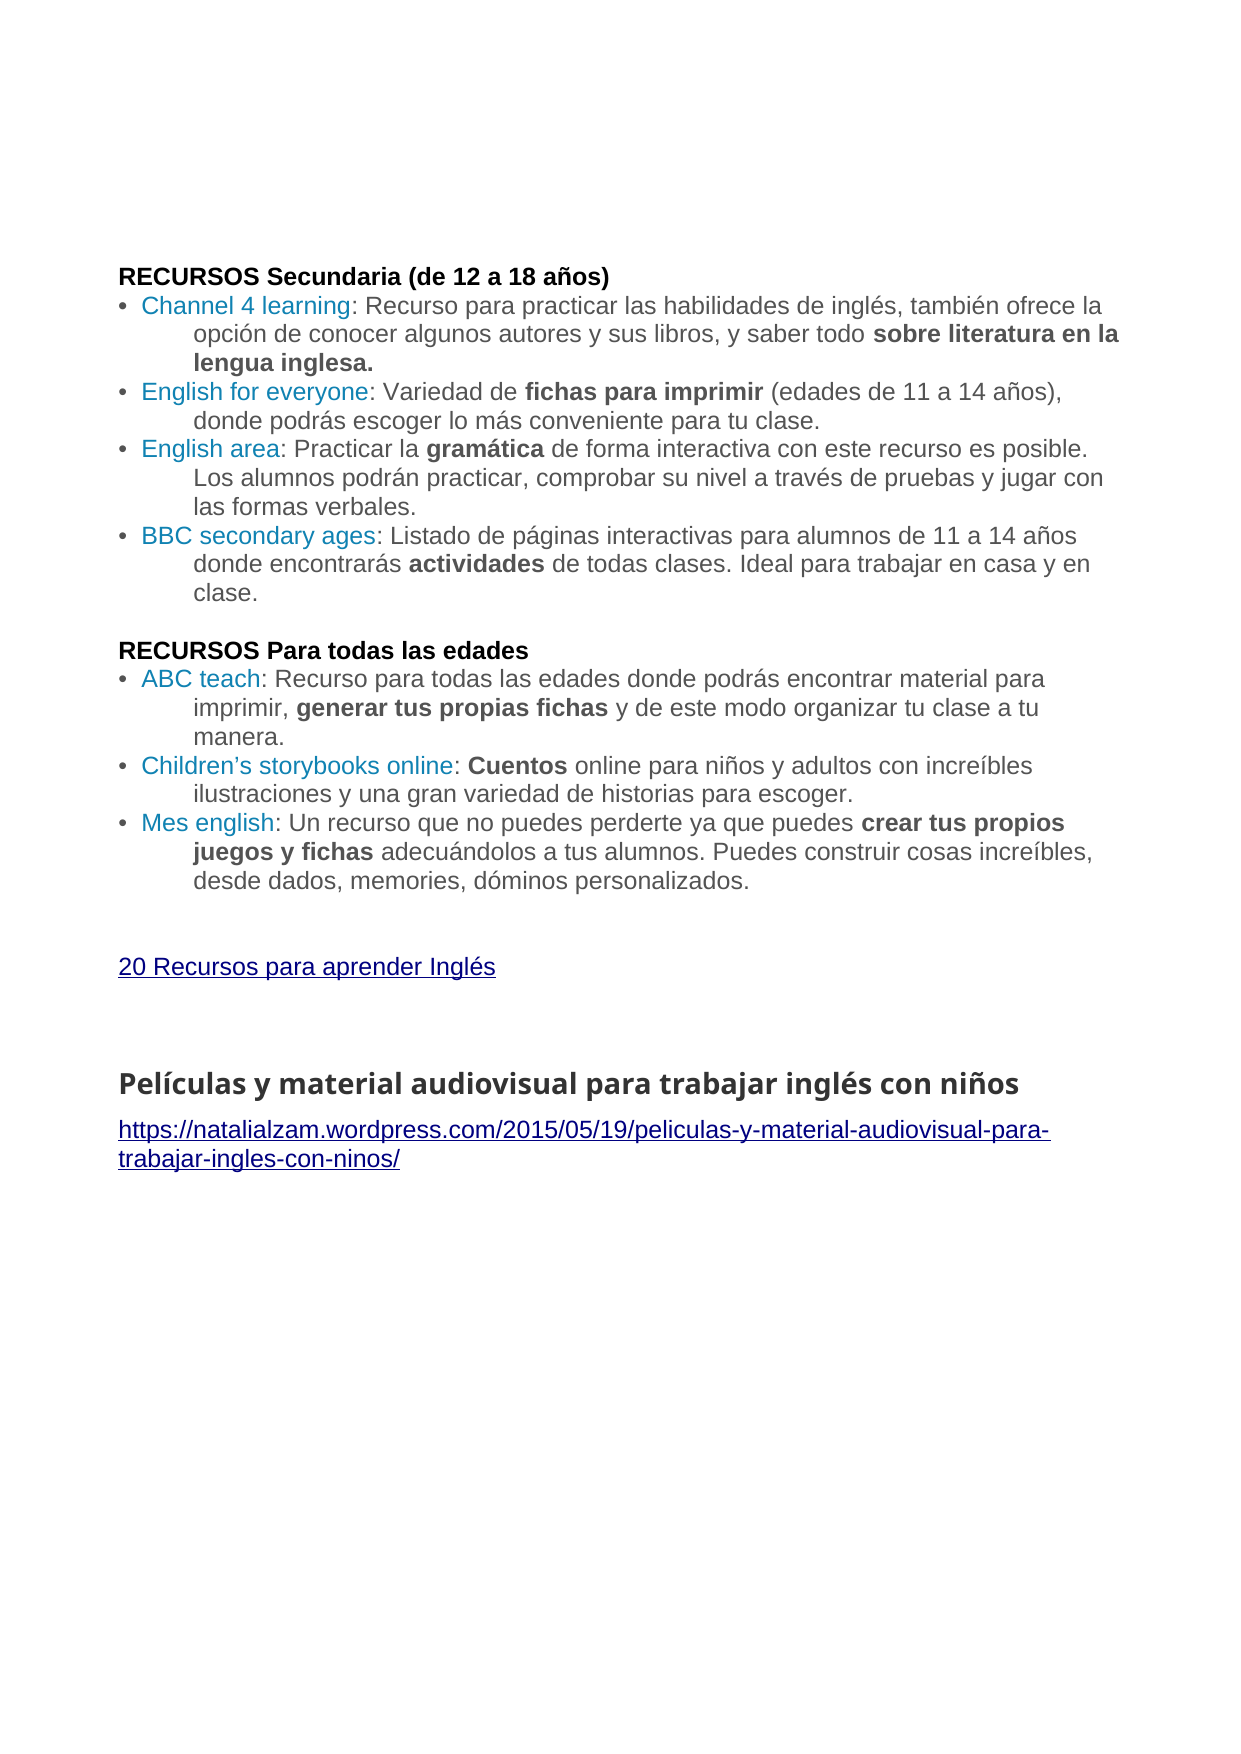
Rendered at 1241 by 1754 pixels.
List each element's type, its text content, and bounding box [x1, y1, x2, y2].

text RECURSOS Secundaria (de 12 a 18 años) [118, 262, 1122, 291]
list ABC teach: Recurso para todas las edades donde podrás encontrar material para imprimir, generar tus propias fichas y de este modo organizar tu clase a tu manera. [118, 664, 1122, 751]
list Mes english: Un recurso que no puedes perderte ya que puedes crear tus propios juegos y fichas adecuándolos a tus alumnos. Puedes construir cosas increíbles, desde dados, memories, dóminos personalizados. [118, 808, 1122, 894]
list English area: Practicar la gramática de forma interactiva con este recurso es posible. Los alumnos podrán practicar, comprobar su nivel a través de pruebas y jugar con las formas verbales. [118, 434, 1122, 521]
list BBC secondary ages: Listado de páginas interactivas para alumnos de 11 a 14 años donde encontrarás actividades de todas clases. Ideal para trabajar en casa y en clase. [118, 521, 1122, 607]
text RECURSOS Para todas las edades [118, 636, 1122, 664]
list Children’s storybooks online: Cuentos online para niños y adultos con increíbles ilustraciones y una gran variedad de historias para escoger. [118, 751, 1122, 808]
list English for everyone: Variedad de fichas para imprimir (edades de 11 a 14 años), donde podrás escoger lo más conveniente para tu clase. [118, 377, 1122, 434]
list Channel 4 learning: Recurso para practicar las habilidades de inglés, también ofrece la opción de conocer algunos autores y sus libros, y saber todo sobre literatura en la lengua inglesa. [118, 291, 1122, 377]
text https://natalialzam.wordpress.com/2015/05/19/peliculas-y-material-audiovisual-para-trabajar-ingles-con-ninos/ [118, 1115, 1122, 1173]
text 20 Recursos para aprender Inglés [118, 952, 1122, 981]
subtitle Películas y material audiovisual para trabajar inglés con niños [118, 1063, 1122, 1103]
